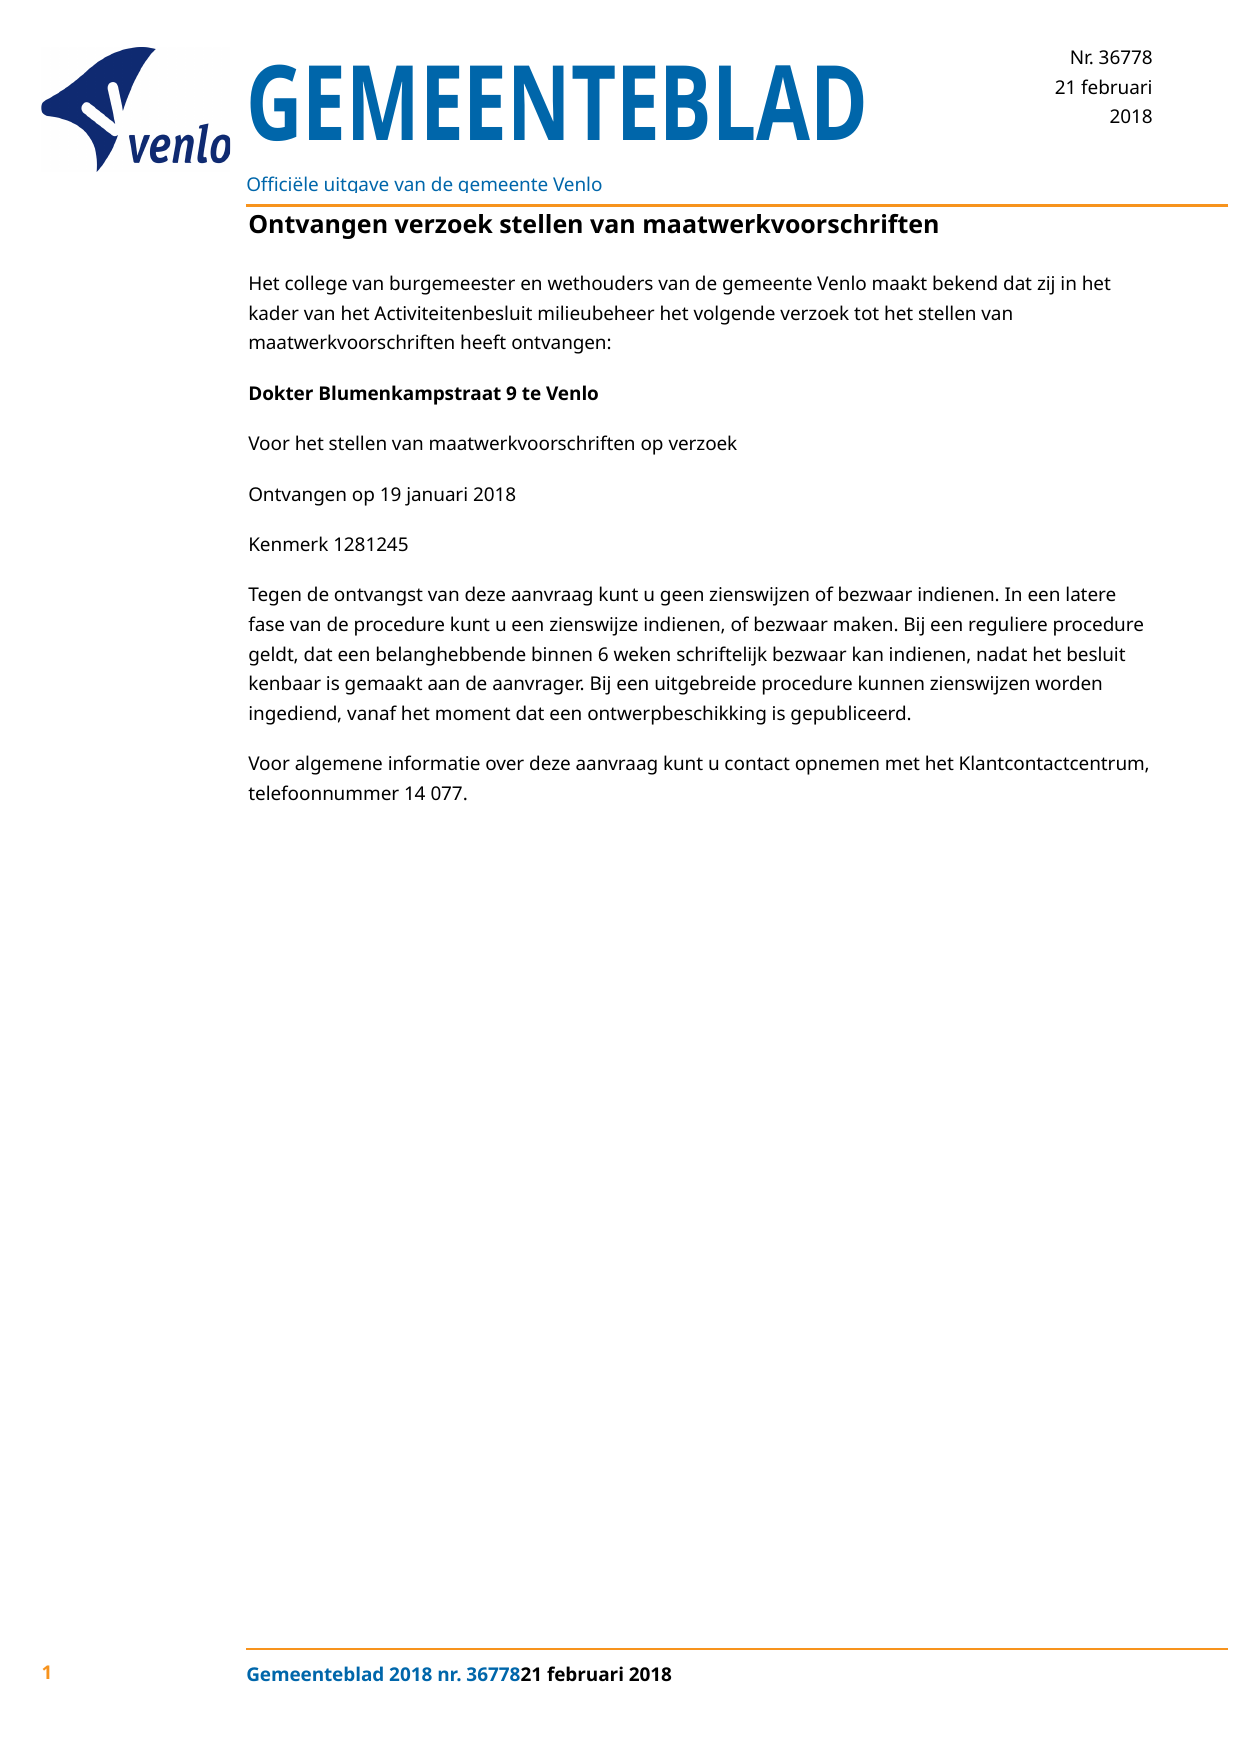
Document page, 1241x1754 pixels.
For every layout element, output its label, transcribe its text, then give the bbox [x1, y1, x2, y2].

picture [41, 47, 231, 172]
text Voor algemene informatie over deze aanvraag kunt u contact opnemen met het Klantcontactcentrum, telefoonnummer 14 077. [248, 750, 1152, 806]
text Ontvangen op 19 januari 2018 [248, 481, 1152, 506]
text Dokter Blumenkampstraat 9 te Venlo [248, 380, 1152, 406]
text Tegen de ontvangst van deze aanvraag kunt u geen zienswijzen of bezwaar indienen. In een latere fase van de procedure kunt u een zienswijze indienen, of bezwaar maken. Bij een reguliere procedure geldt, dat een belanghebbende binnen 6 weken schriftelijk bezwaar kan indienen, nadat het besluit kenbaar is gemaakt aan de aanvrager. Bij een uitgebreide procedure kunnen zienswijzen worden ingediend, vanaf het moment dat een ontwerpbeschikking is gepubliceerd. [248, 582, 1152, 726]
text Voor het stellen van maatwerkvoorschriften op verzoek [248, 430, 1152, 456]
text Het college van burgemeester en wethouders van de gemeente Venlo maakt bekend dat zij in het kader van het Activiteitenbesluit milieubeheer het volgende verzoek tot het stellen van maatwerkvoorschriften heeft ontvangen: [248, 270, 1152, 355]
text Ontvangen verzoek stellen van maatwerkvoorschriften [248, 207, 1152, 241]
text Kenmerk 1281245 [248, 531, 1152, 557]
